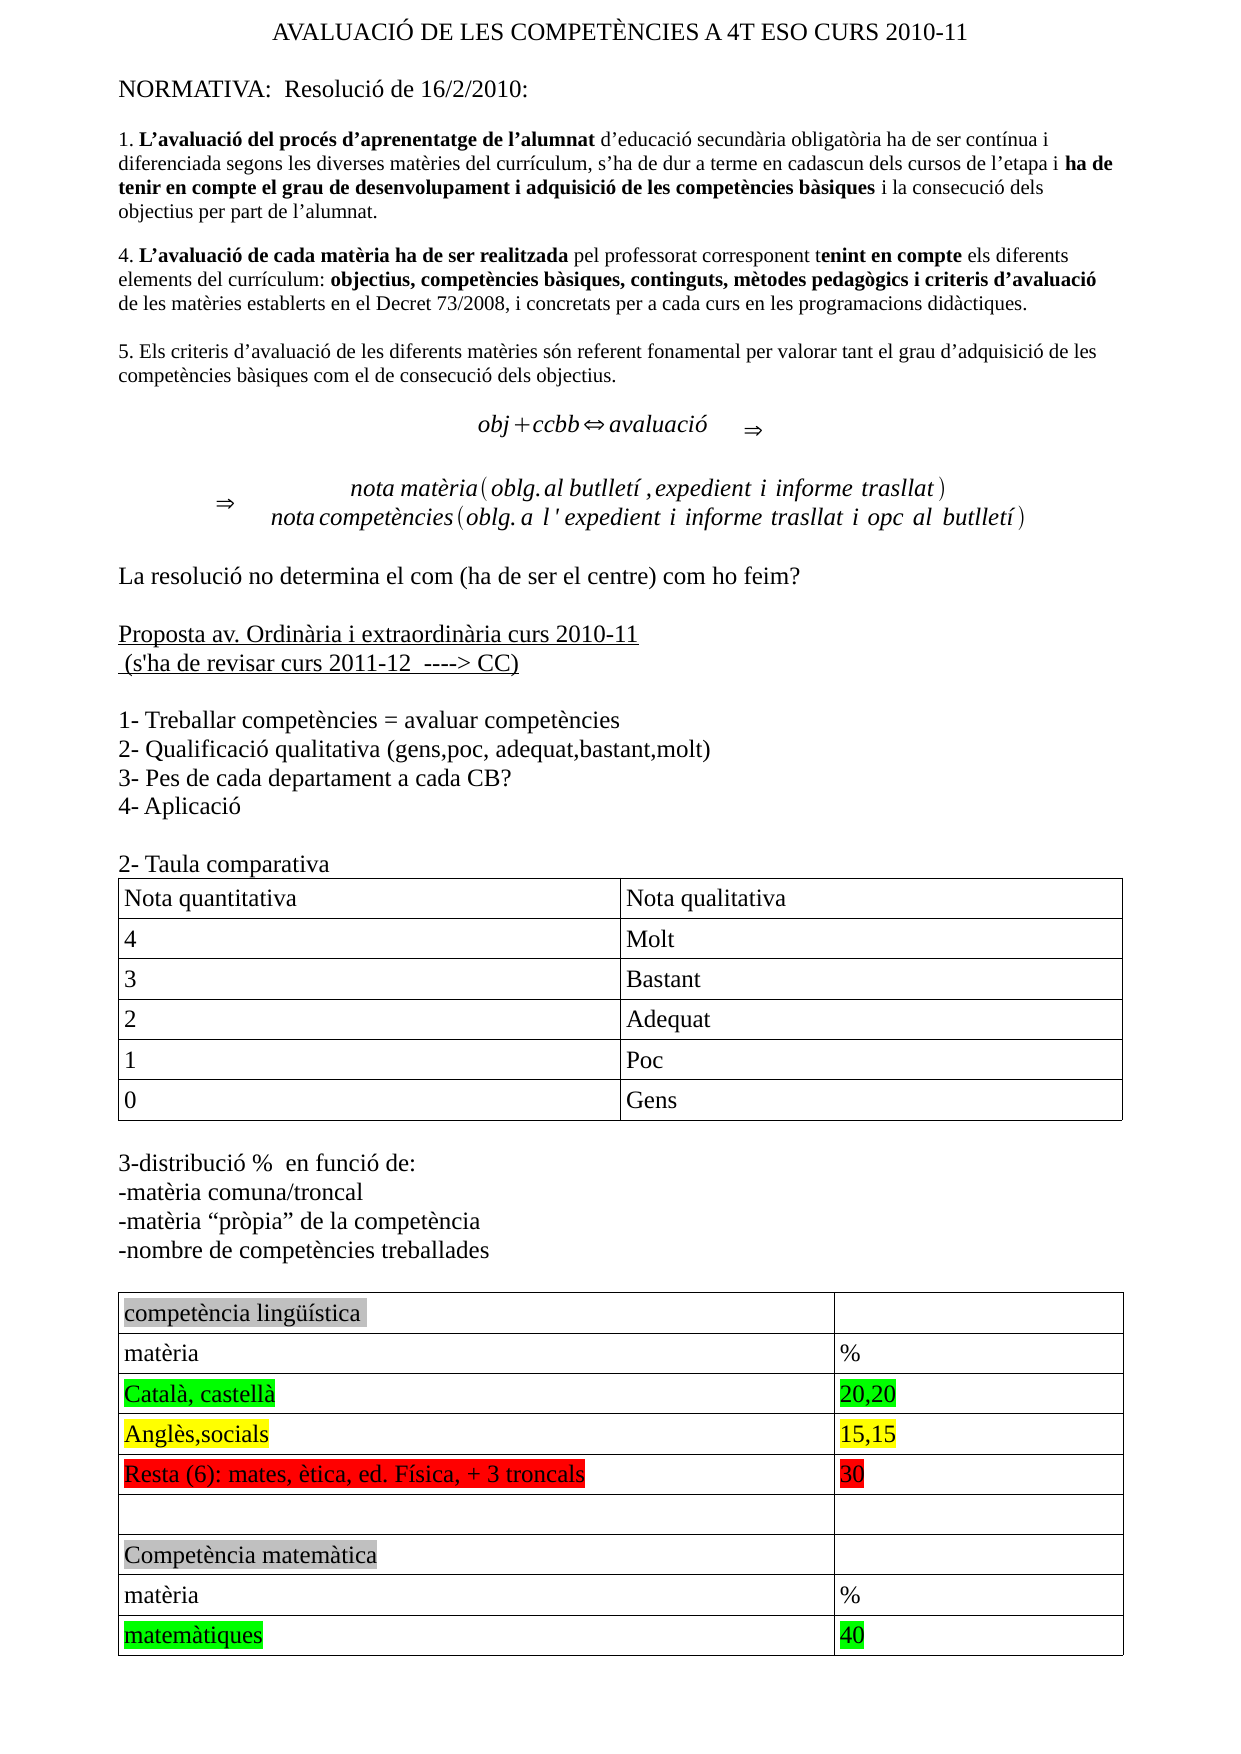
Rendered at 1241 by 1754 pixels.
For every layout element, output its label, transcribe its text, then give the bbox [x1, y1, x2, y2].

table_cell 4 [119, 919, 620, 958]
table_cell [119, 1495, 834, 1534]
table_cell % [835, 1334, 1123, 1373]
table_header 0 [119, 1080, 620, 1119]
table_cell 20,20 [835, 1374, 1123, 1413]
table_cell matèria [119, 1334, 834, 1373]
text 1. L’avaluació del procés d’aprenentatge de l’alumnat d’educació secundària obligatòria ha de ser contínua i diferenciada segons les diverses matèries del currículum, s’ha de dur a terme en cadascun dels cursos de l’etapa i ha de [118, 127, 1122, 175]
table_cell Resta (6): mates, ètica, ed. Física, + 3 troncals [119, 1455, 834, 1494]
text 2- Qualificació qualitativa (gens,poc, adequat,bastant,molt) [118, 734, 1122, 763]
text (s'ha de revisar curs 2011-12 ----> CC) [118, 648, 1122, 676]
text NORMATIVA: Resolució de 16/2/2010: [118, 74, 1122, 103]
text La resolució no determina el com (ha de ser el centre) com ho feim? [118, 561, 1122, 590]
text 2- Taula comparativa [118, 849, 1122, 878]
text 1- Treballar competències = avaluar competències [118, 705, 1122, 734]
table_header Gens [621, 1080, 1122, 1119]
table_header competència lingüística [119, 1293, 834, 1332]
table_cell Català, castellà [119, 1374, 834, 1413]
table_cell Adequat [621, 1000, 1122, 1039]
text -matèria comuna/troncal [118, 1177, 1122, 1206]
text tenir en compte el grau de desenvolupament i adquisició de les competències bàsiques i la consecució dels objectius per part de l’alumnat. [118, 175, 1122, 223]
table_header Nota qualitativa [621, 879, 1122, 918]
text 4- Aplicació [118, 791, 1122, 820]
table_cell matemàtiques [119, 1616, 834, 1655]
text -nombre de competències treballades [118, 1235, 1122, 1263]
text 5. Els criteris d’avaluació de les diferents matèries són referent fonamental per valorar tant el grau d’adquisició de les competències bàsiques com el de consecució dels objectius. [118, 339, 1122, 387]
table_cell [835, 1495, 1123, 1534]
table_cell 30 [835, 1455, 1123, 1494]
table_header Nota quantitativa [119, 879, 620, 918]
text 3-distribució % en funció de: [118, 1148, 1122, 1177]
table_cell Molt [621, 919, 1122, 958]
table_cell 3 [119, 959, 620, 998]
table_header [835, 1293, 1123, 1332]
table_cell Anglès,socials [119, 1414, 834, 1453]
text 4. L’avaluació de cada matèria ha de ser realitzada pel professorat corresponent tenint en compte els diferents elements del currículum: objectius, competències bàsiques, continguts, mètodes pedagògics i criteris d’avaluació de les matèries establerts en el Decret 73/2008, i concretats per a cada curs en les programacions didàctiques. [118, 242, 1122, 315]
table_cell % [835, 1575, 1123, 1615]
table_cell 1 [119, 1040, 620, 1079]
table_cell Poc [621, 1040, 1122, 1079]
table_cell 2 [119, 1000, 620, 1039]
table_cell Competència matemàtica [119, 1535, 834, 1574]
table_cell Bastant [621, 959, 1122, 998]
text Proposta av. Ordinària i extraordinària curs 2010-11 [118, 619, 1122, 648]
table_cell matèria [119, 1575, 834, 1615]
text 3- Pes de cada departament a cada CB? [118, 763, 1122, 791]
table_cell 40 [835, 1616, 1123, 1655]
text -matèria “pròpia” de la competència [118, 1206, 1122, 1235]
text AVALUACIÓ DE LES COMPETÈNCIES A 4T ESO CURS 2010-11 [118, 17, 1122, 46]
table_cell 15,15 [835, 1414, 1123, 1453]
table_cell [835, 1535, 1123, 1574]
